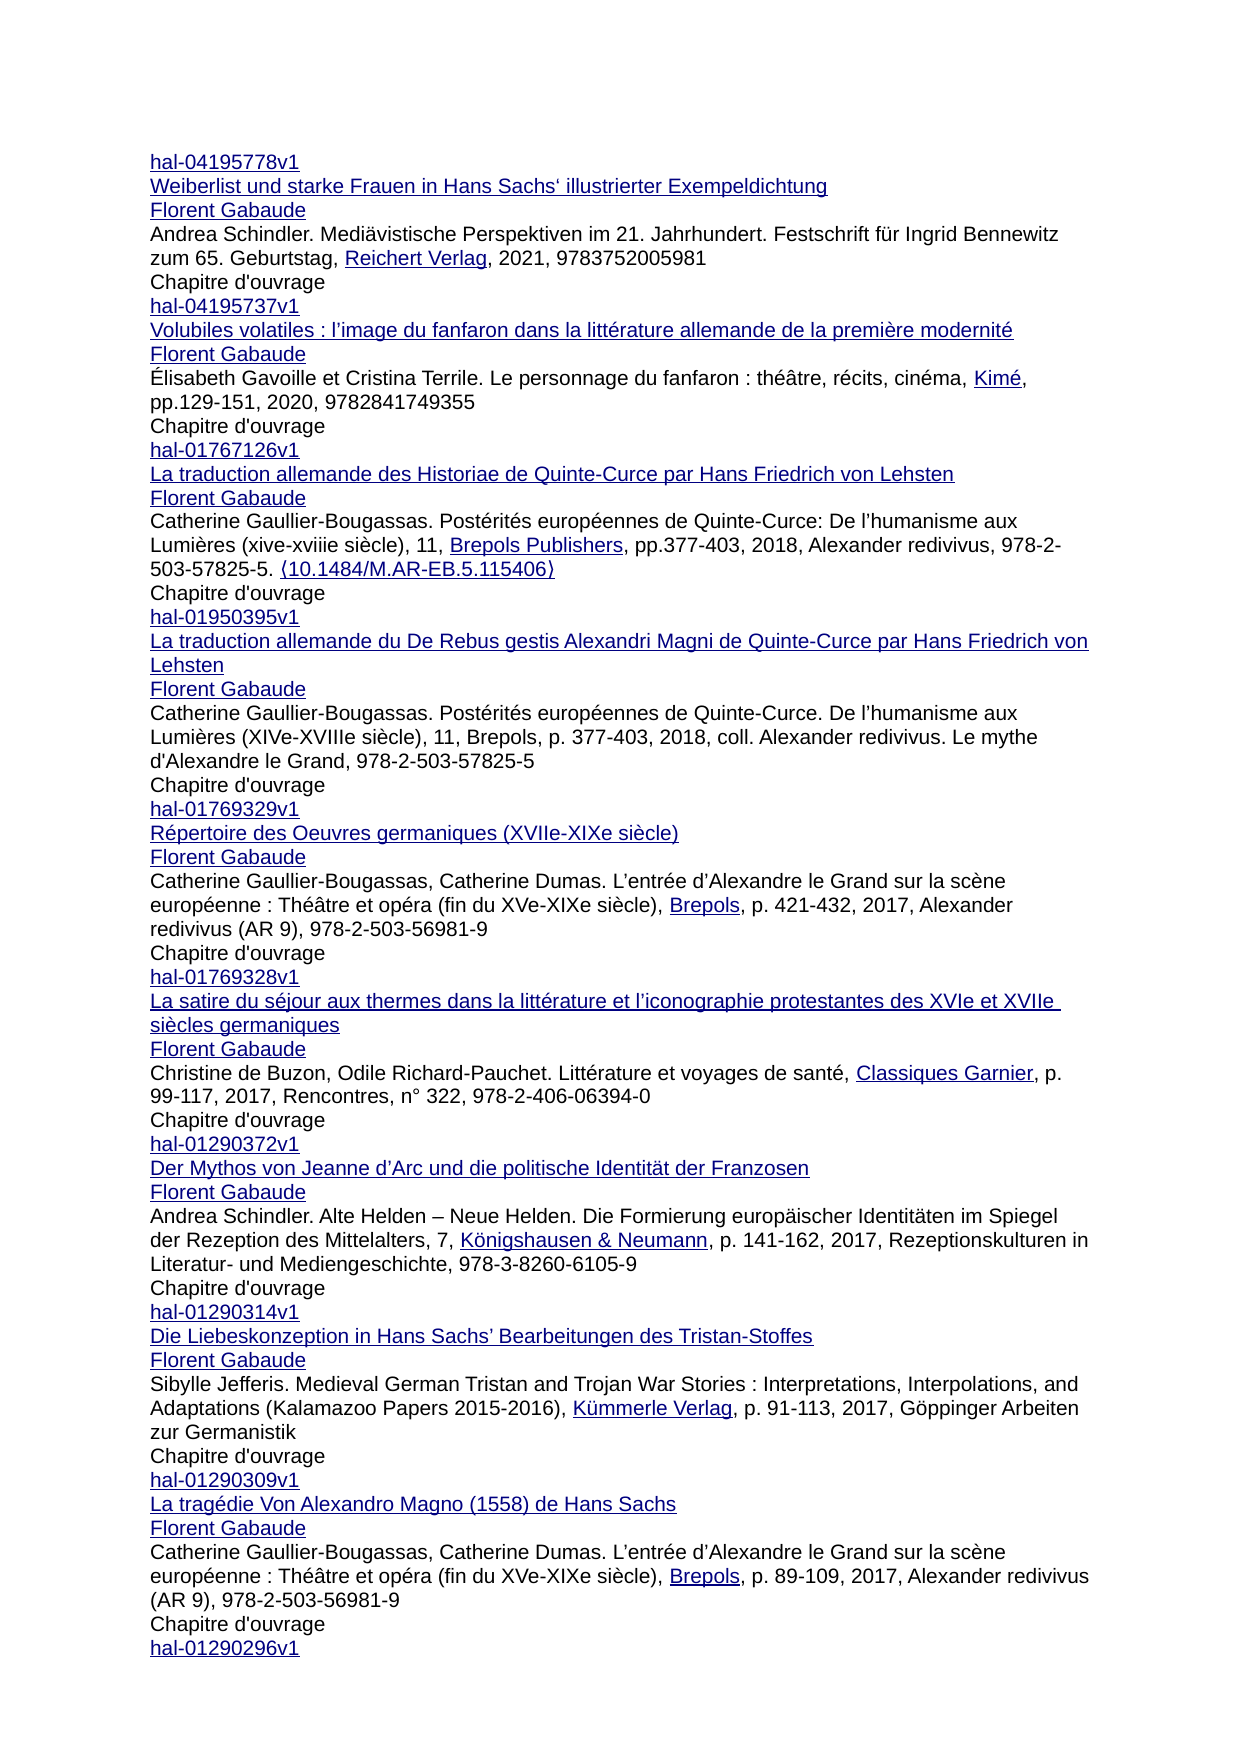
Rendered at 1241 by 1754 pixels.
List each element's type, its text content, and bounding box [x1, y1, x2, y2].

table_cell Die Liebeskonzeption in Hans Sachs’ Bearbeitungen des Tristan-Stoffes Florent Gabaude Sibylle Jefferis. Medieval German Tristan and Trojan War Stories : Interpretations, Interpolations, and Adaptations (Kalamazoo Papers 2015-2016), Kümmerle Verlag, p. 91-113, 2017, Göppinger Arbeiten zur Germanistik Chapitre d'ouvrage hal-01290309v1 [150, 1324, 1090, 1492]
table_cell La tragédie Von Alexandro Magno (1558) de Hans Sachs Florent Gabaude Catherine Gaullier-Bougassas, Catherine Dumas. L’entrée d’Alexandre le Grand sur la scène européenne : Théâtre et opéra (fin du XVe-XIXe siècle), Brepols, p. 89-109, 2017, Alexander redivivus (AR 9), 978-2-503-56981-9 Chapitre d'ouvrage hal-01290296v1 [150, 1492, 1090, 1659]
table_cell hal-04195778v1 [150, 150, 1090, 174]
table_cell La traduction allemande des Historiae de Quinte-Curce par Hans Friedrich von Lehsten Florent Gabaude Catherine Gaullier-Bougassas. Postérités européennes de Quinte-Curce: De l’humanisme aux Lumières (xive-xviiie siècle), 11, Brepols Publishers, pp.377-403, 2018, Alexander redivivus, 978-2-503-57825-5. ⟨10.1484/M.AR-EB.5.115406⟩ Chapitre d'ouvrage hal-01950395v1 [150, 461, 1090, 629]
table_cell Der Mythos von Jeanne d’Arc und die politische Identität der Franzosen Florent Gabaude Andrea Schindler. Alte Helden – Neue Helden. Die Formierung europäischer Identitäten im Spiegel der Rezeption des Mittelalters, 7, Königshausen & Neumann, p. 141-162, 2017, Rezeptionskulturen in Literatur- und Mediengeschichte, 978-3-8260-6105-9 Chapitre d'ouvrage hal-01290314v1 [150, 1156, 1090, 1324]
table_cell Répertoire des Oeuvres germaniques (XVIIe-XIXe siècle) Florent Gabaude Catherine Gaullier-Bougassas, Catherine Dumas. L’entrée d’Alexandre le Grand sur la scène européenne : Théâtre et opéra (fin du XVe-XIXe siècle), Brepols, p. 421-432, 2017, Alexander redivivus (AR 9), 978-2-503-56981-9 Chapitre d'ouvrage hal-01769328v1 [150, 821, 1090, 988]
table_cell La satire du séjour aux thermes dans la littérature et l’iconographie protestantes des XVIe et XVIIe siècles germaniques Florent Gabaude Christine de Buzon, Odile Richard-Pauchet. Littérature et voyages de santé, Classiques Garnier, p. 99-117, 2017, Rencontres, n° 322, 978-2-406-06394-0 Chapitre d'ouvrage hal-01290372v1 [150, 989, 1090, 1156]
table_cell La traduction allemande du De Rebus gestis Alexandri Magni de Quinte-Curce par Hans Friedrich von Lehsten Florent Gabaude Catherine Gaullier-Bougassas. Postérités européennes de Quinte-Curce. De l’humanisme aux Lumières (XIVe-XVIIIe siècle), 11, Brepols, p. 377-403, 2018, coll. Alexander redivivus. Le mythe d'Alexandre le Grand, 978-2-503-57825-5 Chapitre d'ouvrage hal-01769329v1 [150, 629, 1090, 821]
table_cell Volubiles volatiles : l’image du fanfaron dans la littérature allemande de la première modernité Florent Gabaude Élisabeth Gavoille et Cristina Terrile. Le personnage du fanfaron : théâtre, récits, cinéma, Kimé, pp.129-151, 2020, 9782841749355 Chapitre d'ouvrage hal-01767126v1 [150, 318, 1090, 461]
table_cell Weiberlist und starke Frauen in Hans Sachs‘ illustrierter Exempeldichtung Florent Gabaude Andrea Schindler. Mediävistische Perspektiven im 21. Jahrhundert. Festschrift für Ingrid Bennewitz zum 65. Geburtstag, Reichert Verlag, 2021, 9783752005981 Chapitre d'ouvrage hal-04195737v1 [150, 174, 1090, 318]
